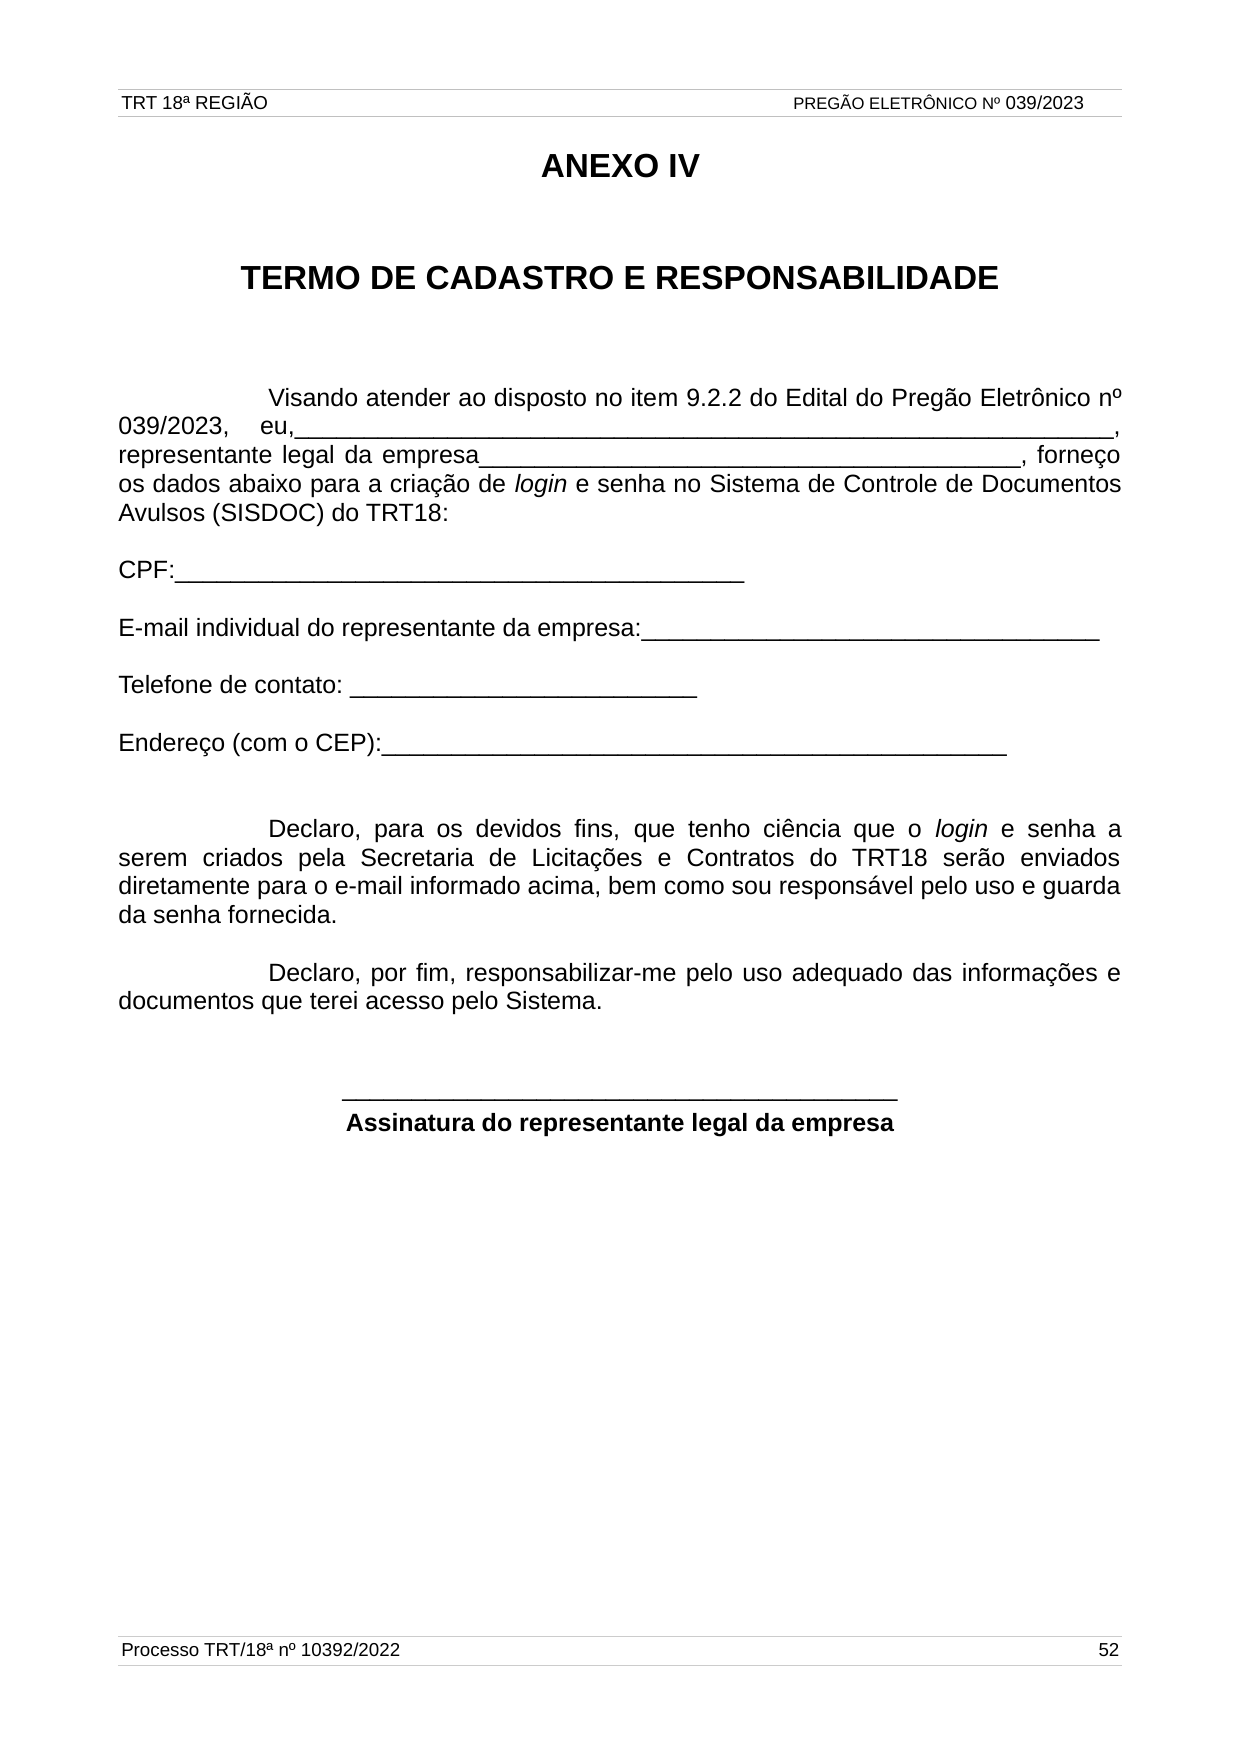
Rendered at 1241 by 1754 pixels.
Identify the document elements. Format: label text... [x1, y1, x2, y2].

text Endereço (com o CEP):_____________________________________________ [118, 728, 1122, 756]
text Declaro, para os devidos fins, que tenho ciência que o login e senha a serem criados pela Secretaria de Licitações e Contratos do TRT18 serão enviados diretamente para o e-mail informado acima, bem como sou responsável pelo uso e guarda da senha fornecida. [118, 814, 1122, 929]
text TERMO DE CADASTRO E RESPONSABILIDADE [118, 258, 1122, 296]
text Visando atender ao disposto no item 9.2.2 do Edital do Pregão Eletrônico nº 039/2023, eu,___________________________________________________________, representante legal da empresa_______________________________________, forneço os dados abaixo para a criação de login e senha no Sistema de Controle de Documentos Avulsos (SISDOC) do TRT18: [118, 383, 1122, 526]
text ________________________________________ [118, 1073, 1122, 1101]
text E-mail individual do representante da empresa:_________________________________ [118, 613, 1122, 641]
text Assinatura do representante legal da empresa [118, 1101, 1122, 1137]
text CPF:_________________________________________ [118, 555, 1122, 584]
text Telefone de contato: _________________________ [118, 670, 1122, 699]
text ANEXO IV [118, 146, 1122, 184]
text Declaro, por fim, responsabilizar-me pelo uso adequado das informações e documentos que terei acesso pelo Sistema. [118, 958, 1122, 1015]
